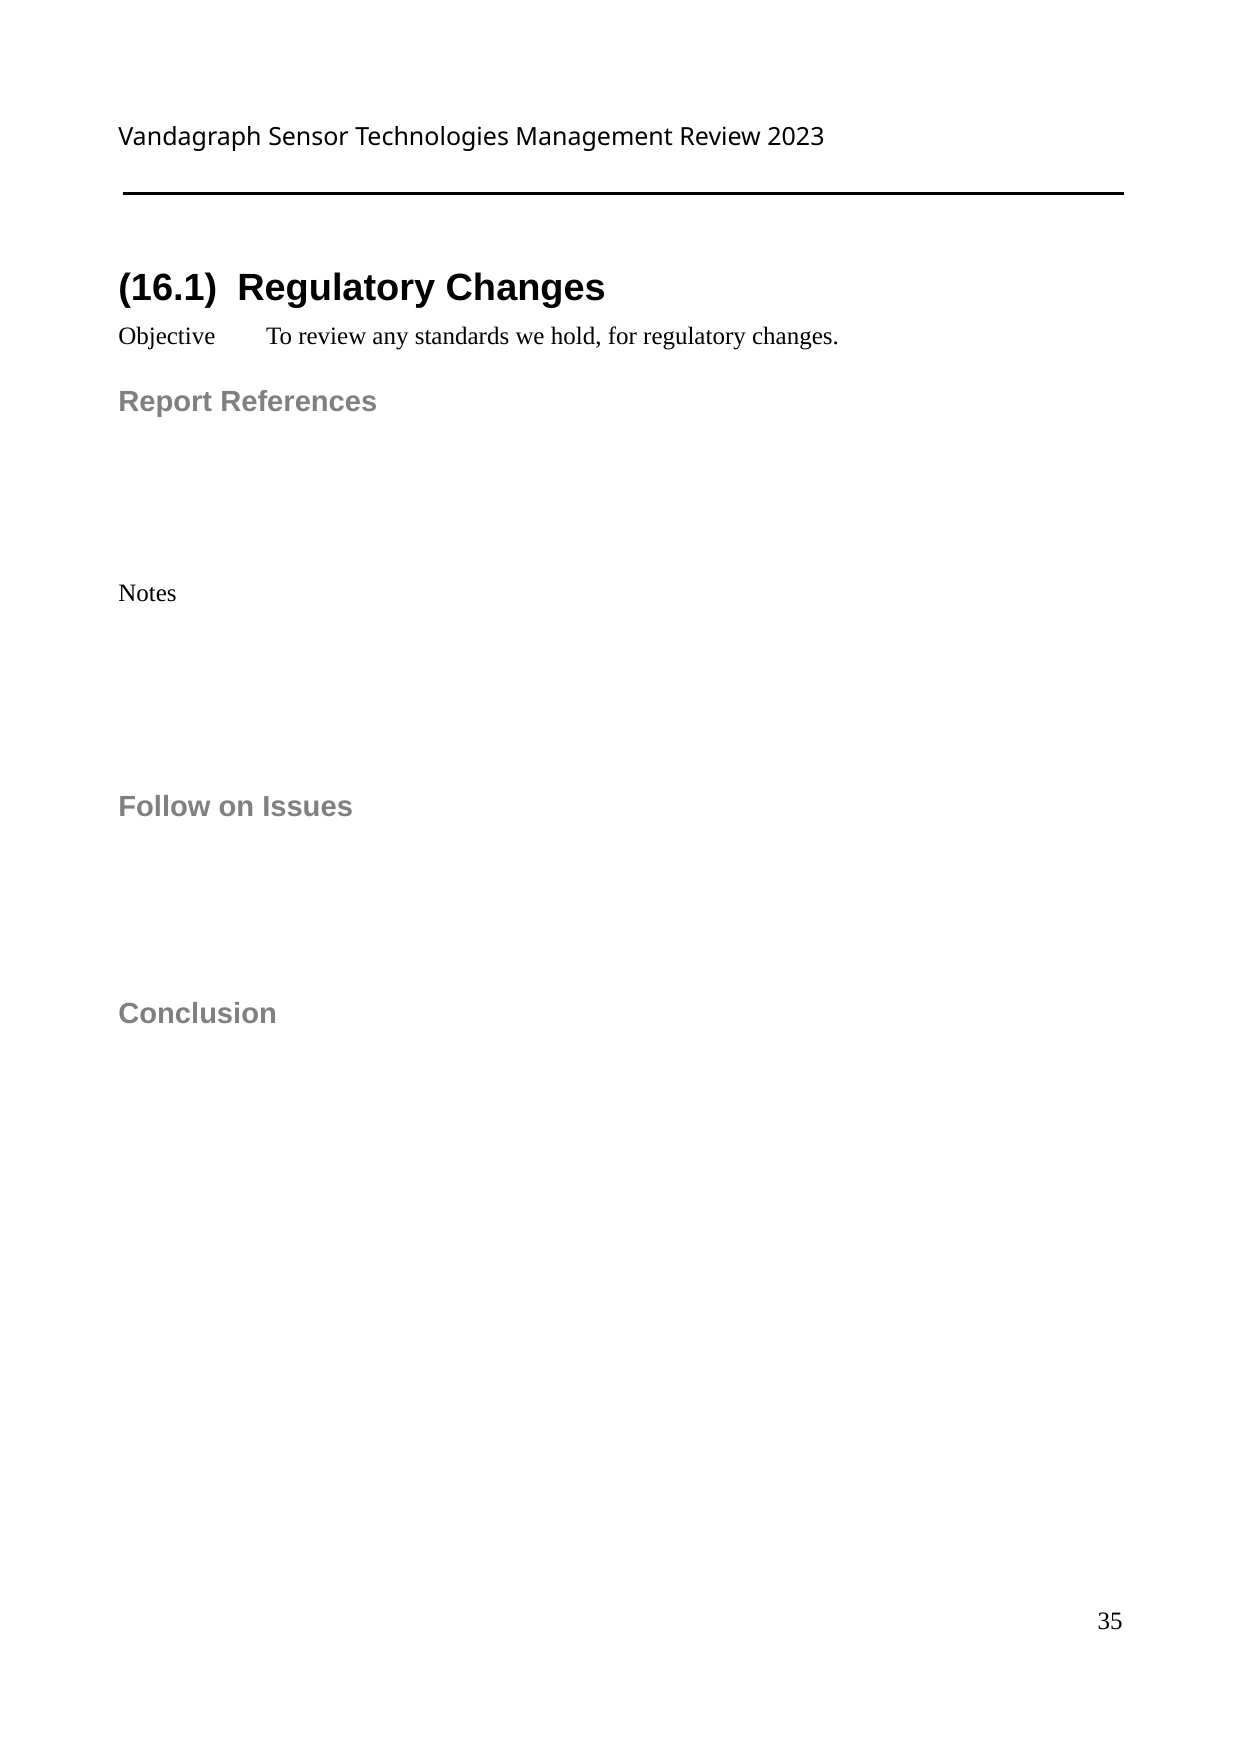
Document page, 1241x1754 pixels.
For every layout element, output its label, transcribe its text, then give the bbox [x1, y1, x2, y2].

subtitle Report References [118, 384, 1122, 418]
subtitle Follow on Issues [118, 788, 1122, 822]
subtitle Conclusion [118, 996, 1122, 1030]
text Objective To review any standards we hold, for regulatory changes. [118, 321, 1122, 349]
text Notes [118, 578, 1122, 606]
subtitle (16.1) Regulatory Changes [118, 265, 1122, 308]
